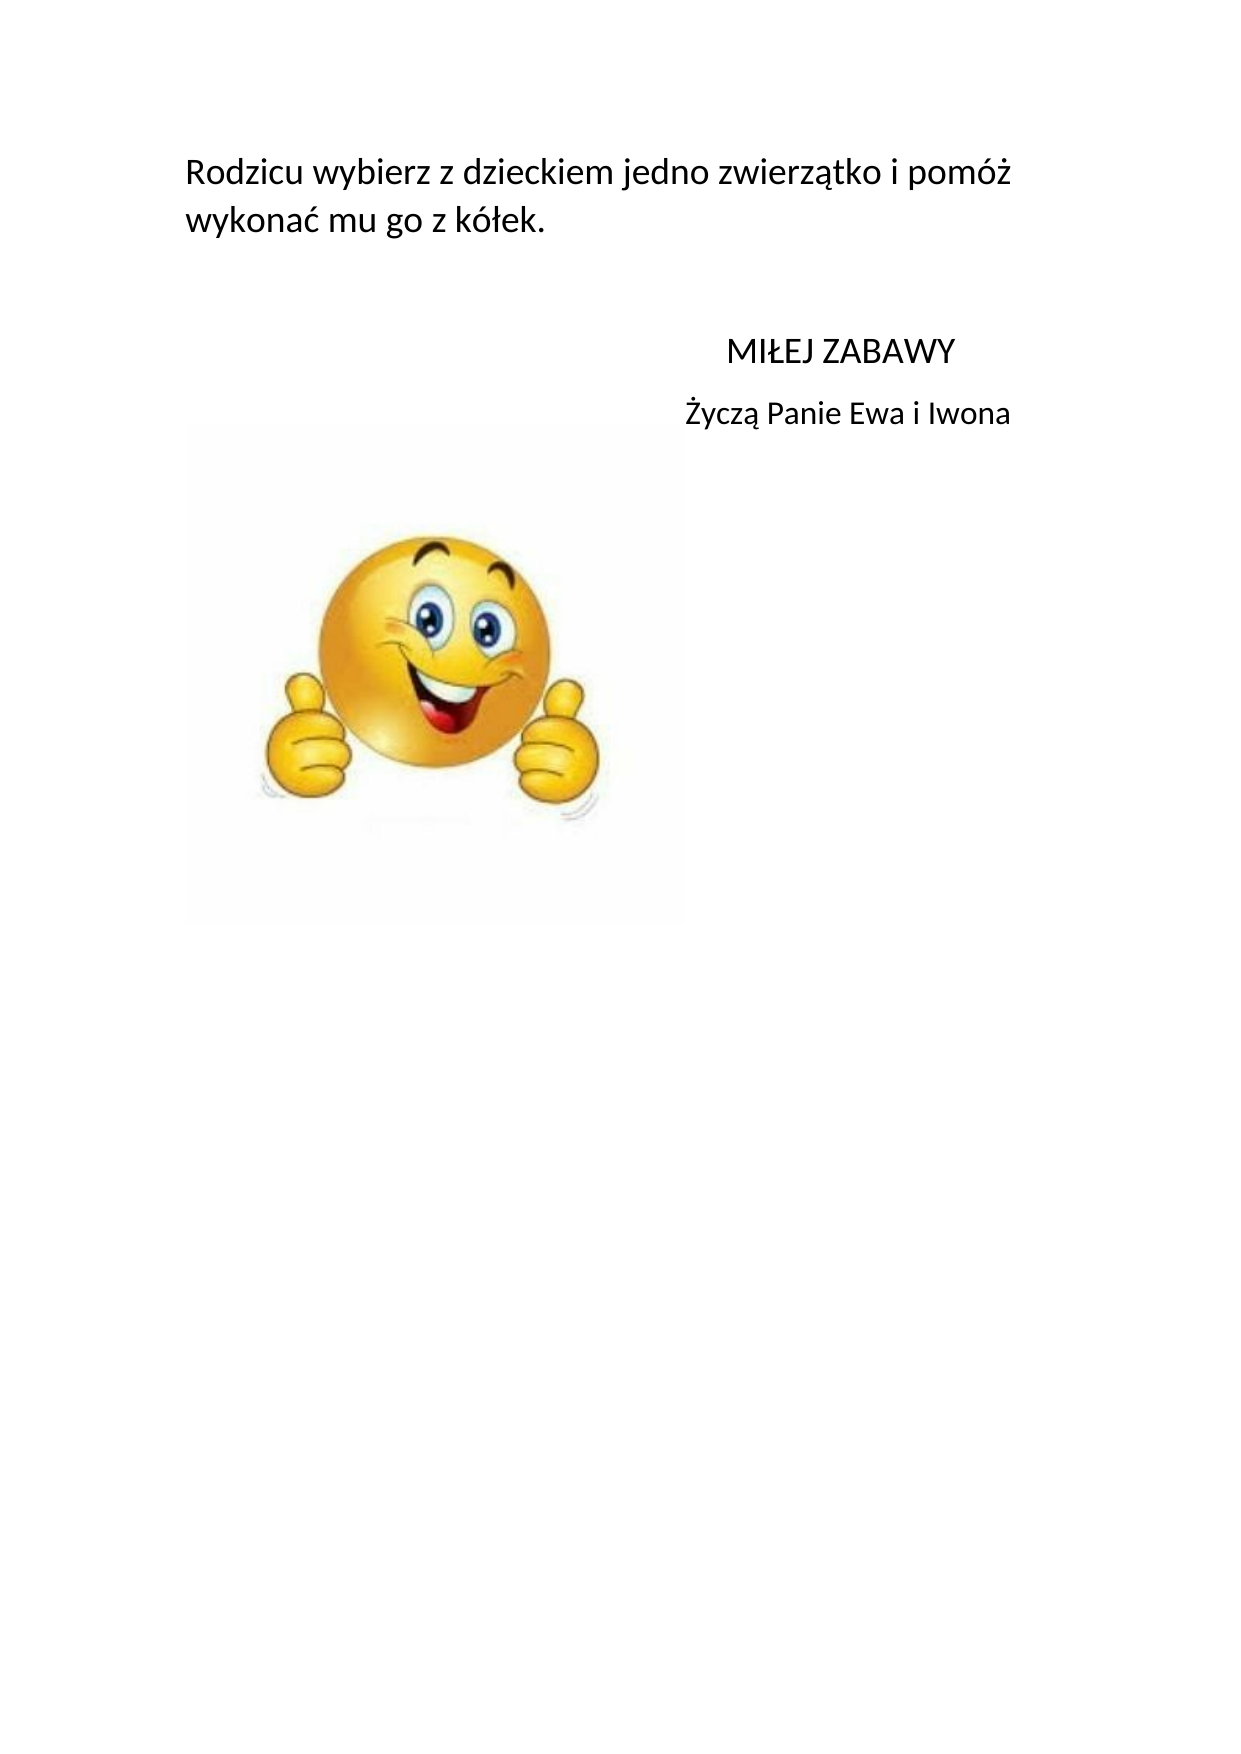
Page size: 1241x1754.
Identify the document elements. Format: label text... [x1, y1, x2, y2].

list Życzą Panie Ewa i Iwona [185, 392, 1093, 924]
list Rodzicu wybierz z dzieckiem jedno zwierzątko i pomóż wykonać mu go z kółek. [185, 148, 1093, 242]
list MIŁEJ ZABAWY [185, 327, 1093, 372]
